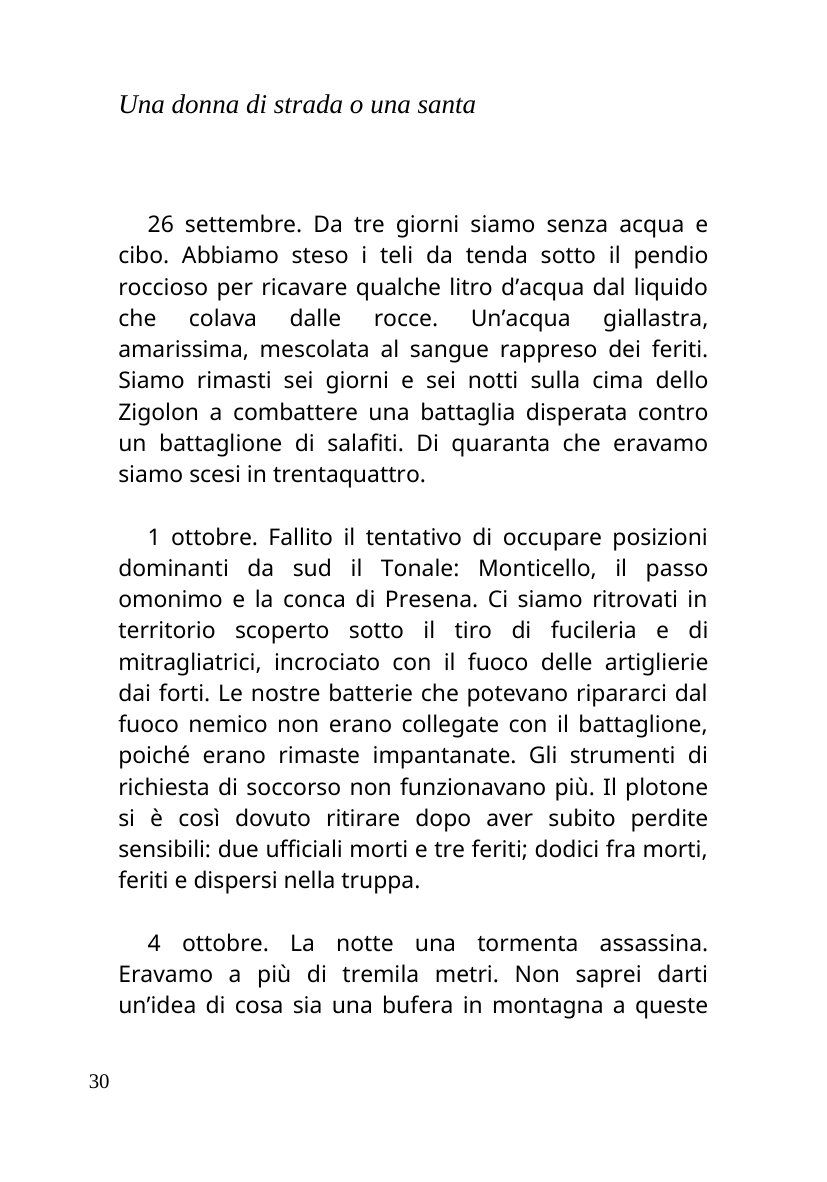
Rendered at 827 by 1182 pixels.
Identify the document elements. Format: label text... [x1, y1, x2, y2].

text Una donna di strada o una santa [118, 88, 738, 120]
text 26 settembre. Da tre giorni siamo senza acqua e cibo. Abbiamo steso i teli da tenda sotto il pendio roccioso per ricavare qualche litro d’acqua dal liquido che colava dalle rocce. Un’acqua giallastra, amarissima, mescolata al sangue rappreso dei feriti. Siamo rimasti sei giorni e sei notti sulla cima dello Zigolon a combattere una battaglia disperata contro un battaglione di salafiti. Di quaranta che eravamo siamo scesi in trentaquattro. [118, 208, 709, 489]
text 4 ottobre. La notte una tormenta assassina. Eravamo a più di tremila metri. Non saprei darti un’idea di cosa sia una bufera in montagna a queste [118, 927, 709, 1021]
text 1 ottobre. Fallito il tentativo di occupare posizioni dominanti da sud il Tonale: Monticello, il passo omonimo e la conca di Presena. Ci siamo ritrovati in territorio scoperto sotto il tiro di fucileria e di mitragliatrici, incrociato con il fuoco delle artiglierie dai forti. Le nostre batterie che potevano ripararci dal fuoco nemico non erano collegate con il battaglione, poiché erano rimaste impantanate. Gli strumenti di richiesta di soccorso non funzionavano più. Il plotone si è così dovuto ritirare dopo aver subito perdite sensibili: due ufficiali morti e tre feriti; dodici fra morti, feriti e dispersi nella truppa. [118, 521, 709, 896]
